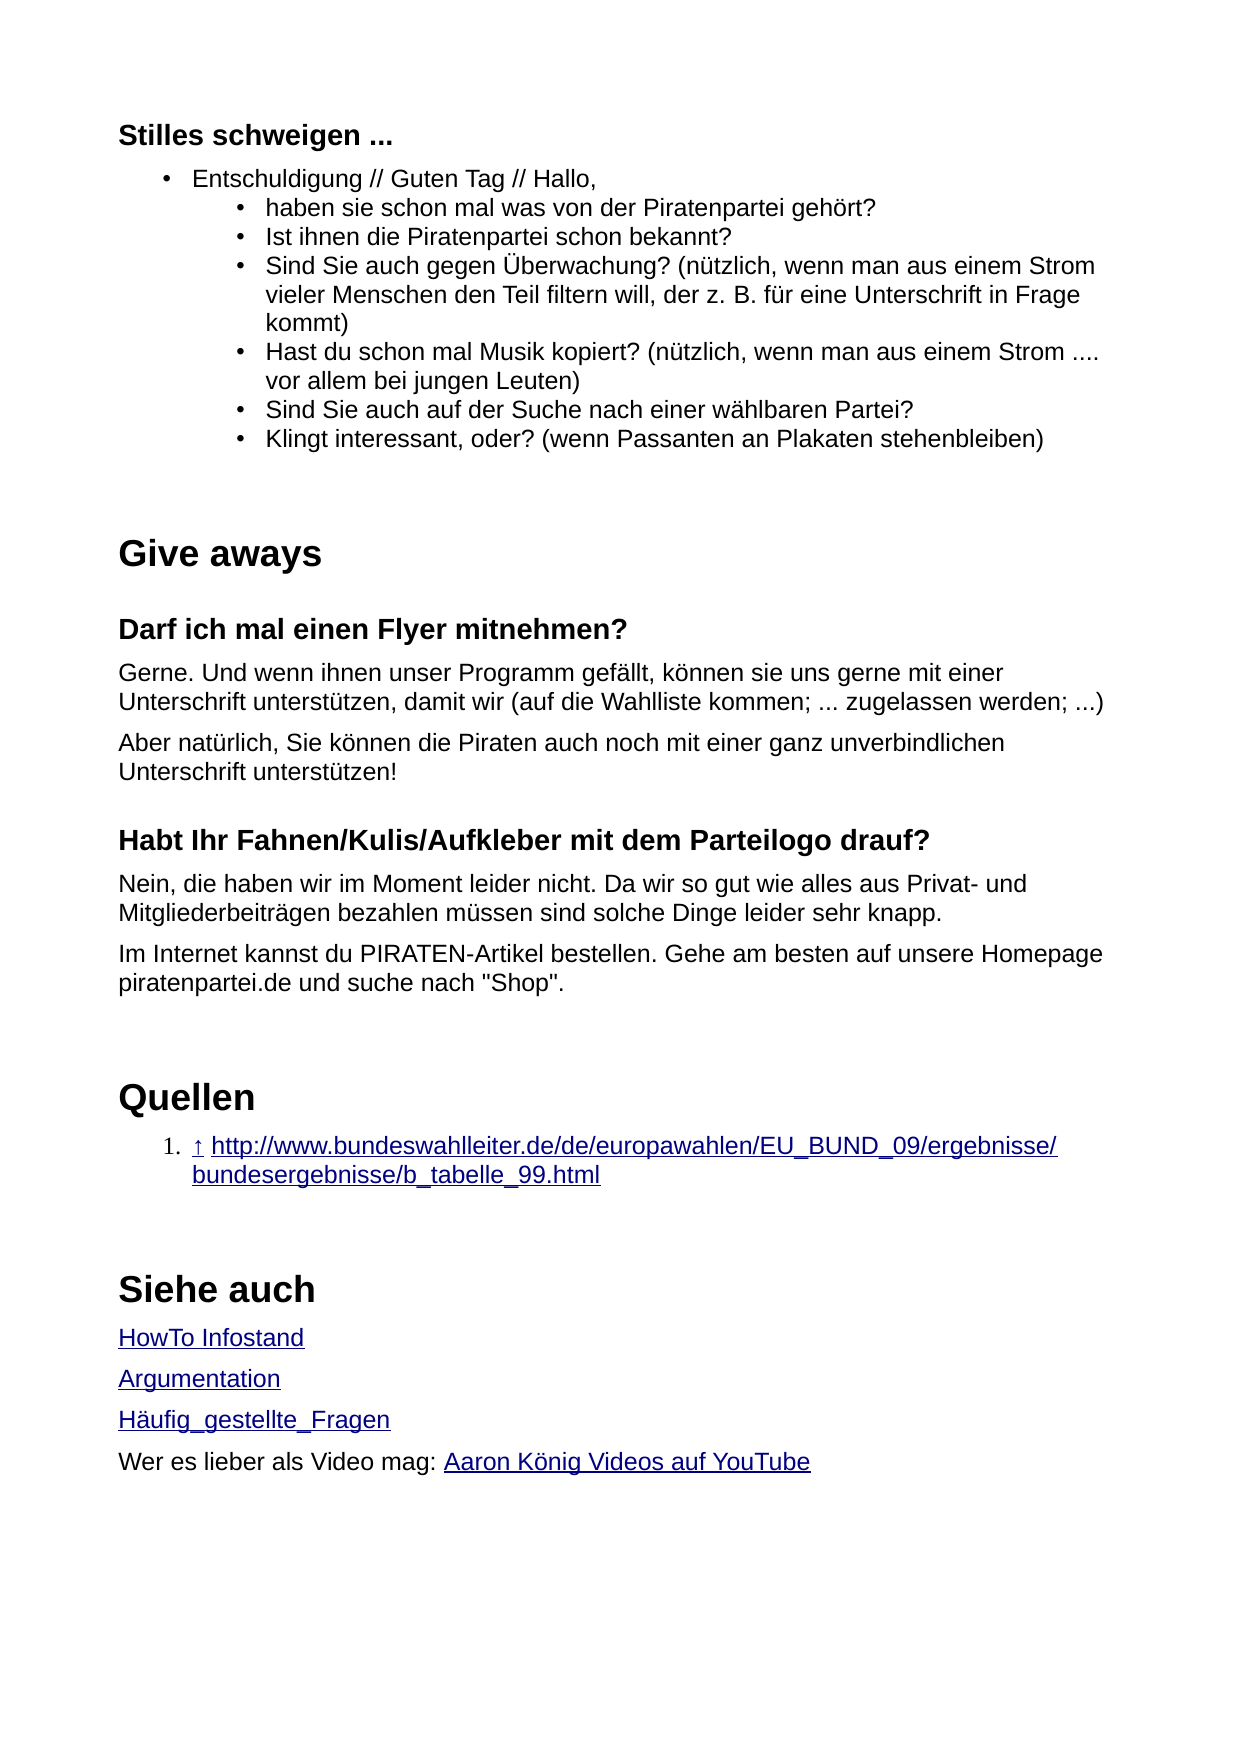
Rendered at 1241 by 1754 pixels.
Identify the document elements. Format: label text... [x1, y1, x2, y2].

text Nein, die haben wir im Moment leider nicht. Da wir so gut wie alles aus Privat- und Mitgliederbeiträgen bezahlen müssen sind solche Dinge leider sehr knapp. [118, 869, 1122, 926]
text Aber natürlich, Sie können die Piraten auch noch mit einer ganz unverbindlichen Unterschrift unterstützen! [118, 728, 1122, 785]
list Sind Sie auch auf der Suche nach einer wählbaren Partei? [236, 395, 1122, 423]
subtitle Darf ich mal einen Flyer mitnehmen? [118, 612, 1122, 645]
text Häufig_gestellte_Fragen [118, 1405, 1122, 1434]
subtitle Habt Ihr Fahnen/Kulis/Aufkleber mit dem Parteilogo drauf? [118, 823, 1122, 856]
list haben sie schon mal was von der Piratenpartei gehört? [236, 193, 1122, 222]
list Hast du schon mal Musik kopiert? (nützlich, wenn man aus einem Strom .... vor allem bei jungen Leuten) [236, 337, 1122, 395]
list Entschuldigung // Guten Tag // Hallo, [162, 164, 1122, 193]
text Gerne. Und wenn ihnen unser Programm gefällt, können sie uns gerne mit einer Unterschrift unterstützen, damit wir (auf die Wahlliste kommen; ... zugelassen werden; ...) [118, 658, 1122, 715]
text Argumentation [118, 1364, 1122, 1393]
list Klingt interessant, oder? (wenn Passanten an Plakaten stehenbleiben) [236, 423, 1122, 452]
text Im Internet kannst du PIRATEN-Artikel bestellen. Gehe am besten auf unsere Homepage piratenpartei.de und suche nach "Shop". [118, 939, 1122, 996]
list ↑ http://www.bundeswahlleiter.de/de/europawahlen/EU_BUND_09/ergebnisse/bundesergebnisse/b_tabelle_99.html [162, 1131, 1122, 1188]
subtitle Stilles schweigen ... [118, 118, 1122, 152]
list Sind Sie auch gegen Überwachung? (nützlich, wenn man aus einem Strom vieler Menschen den Teil filtern will, der z. B. für eine Unterschrift in Frage kommt) [236, 251, 1122, 337]
subtitle Quellen [118, 1075, 1122, 1118]
text HowTo Infostand [118, 1323, 1122, 1351]
list Ist ihnen die Piratenpartei schon bekannt? [236, 222, 1122, 251]
text Wer es lieber als Video mag: Aaron König Videos auf YouTube [118, 1446, 1122, 1475]
subtitle Siehe auch [118, 1267, 1122, 1310]
subtitle Give aways [118, 531, 1122, 574]
